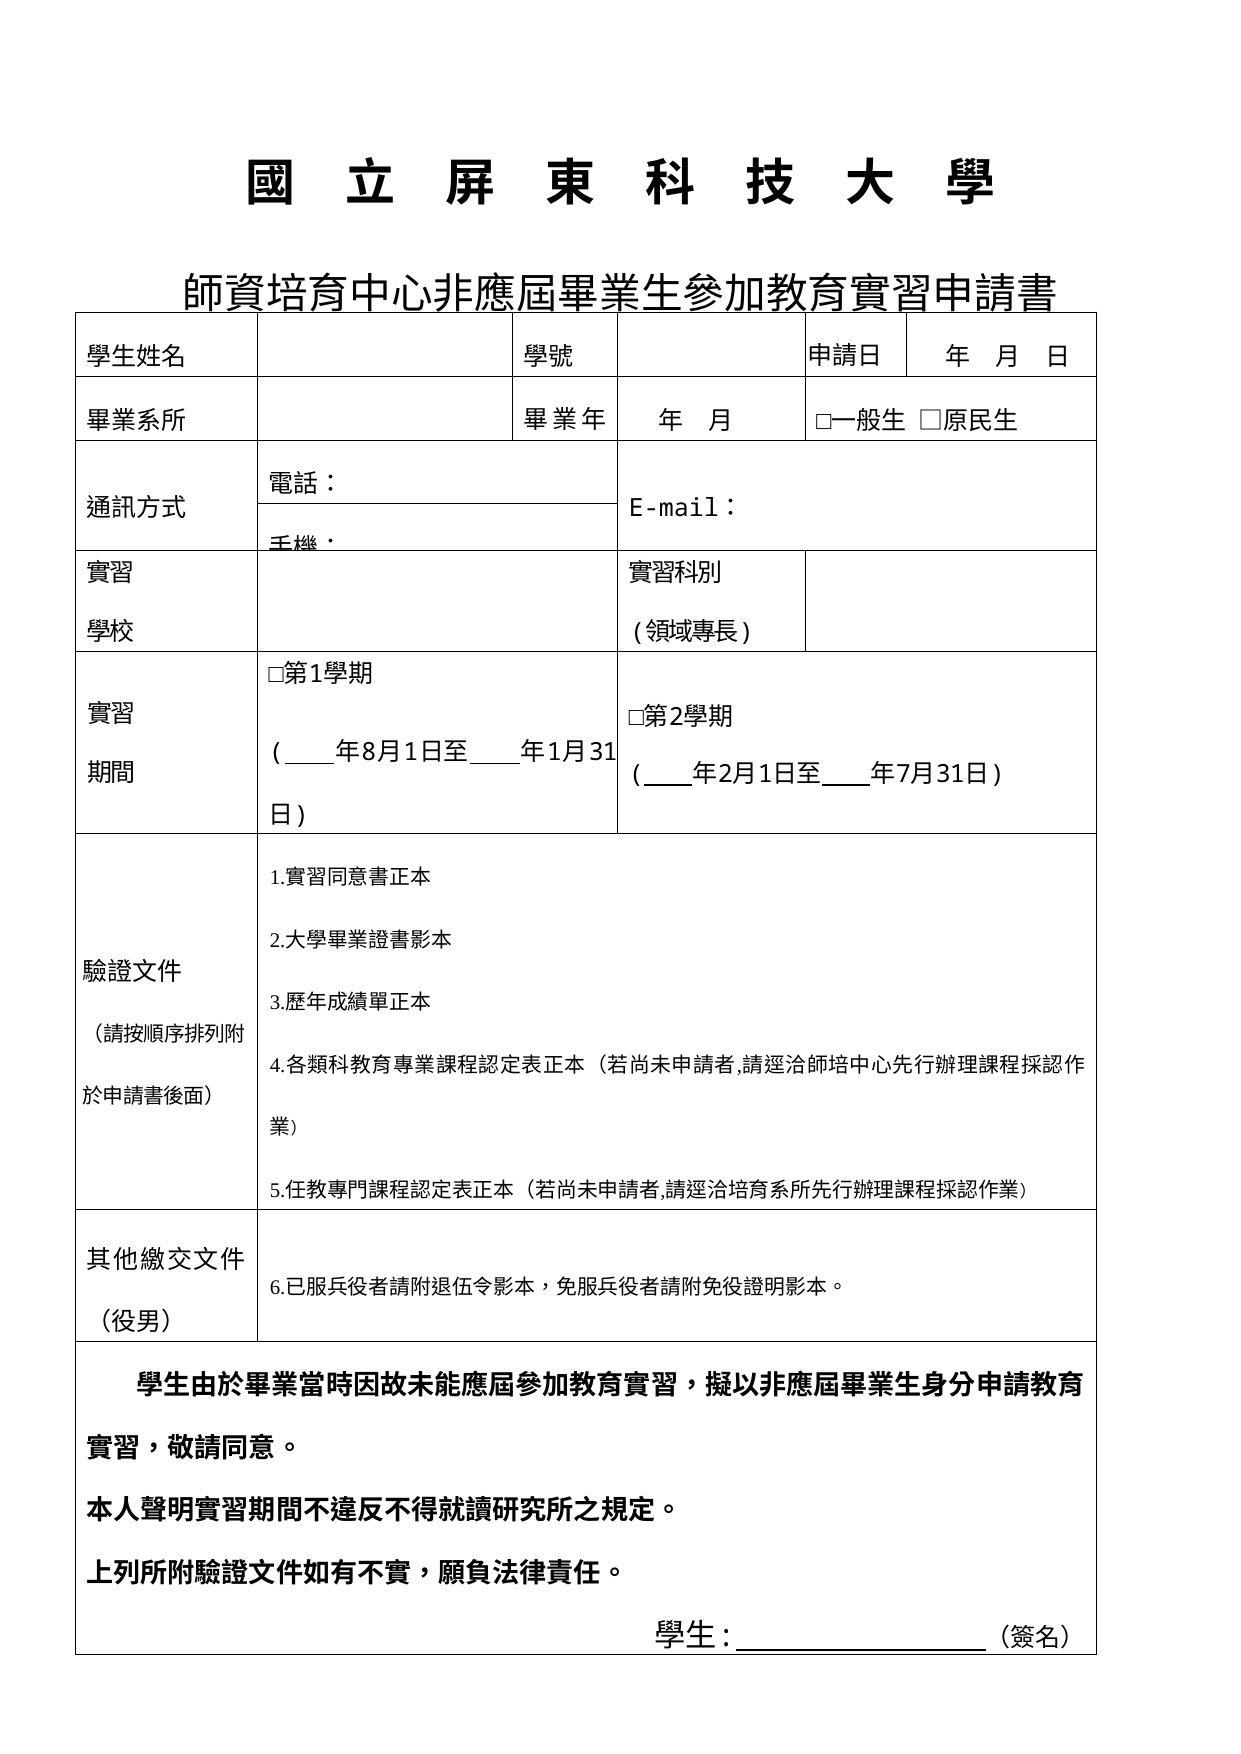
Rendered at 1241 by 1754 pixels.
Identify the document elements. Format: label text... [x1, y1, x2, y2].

table_cell □第1學期 ( 年8月1日至 年1月31日) [258, 652, 617, 833]
table_cell E-mail： [618, 441, 1096, 550]
table_header [258, 313, 512, 376]
table_cell 通訊方式 [76, 441, 257, 550]
table_cell 實習 學校 [76, 551, 257, 651]
table_cell [258, 551, 617, 651]
text 國 立 屏 東 科 技 大 學 [75, 105, 1165, 230]
table_cell □一般生 □原民生 [806, 377, 1096, 439]
table_cell 手機： [258, 504, 617, 550]
table_header 學號 [513, 313, 617, 376]
table_cell 學生由於畢業當時因故未能應屆參加教育實習，擬以非應屆畢業生身分申請教育實習，敬請同意。 本人聲明實習期間不違反不得就讀研究所之規定。 上列所附驗證文件如有不實，願負法律責任。 學生: （簽名） [76, 1342, 1096, 1654]
table_cell 實習 期間 [76, 652, 257, 833]
table_cell 驗證文件 （請按順序排列附於申請書後面） [76, 834, 257, 1209]
table_cell 畢業年月 [513, 377, 617, 439]
table_cell 1.實習同意書正本 2.大學畢業證書影本 3.歷年成績單正本 4.各類科教育專業課程認定表正本（若尚未申請者,請逕洽師培中心先行辦理課程採認作業） 5.任教專門課程認定表正本（若尚未申請者,請逕洽培育系所先行辦理課程採認作業） [258, 834, 1096, 1209]
table_cell [806, 551, 1096, 651]
table_header 年 月 日 [907, 313, 1096, 376]
table_cell 畢業系所 [76, 377, 257, 439]
table_cell 實習科別 (領域專長) [618, 551, 805, 651]
table_header [618, 313, 805, 376]
table_cell 其他繳交文件（役男） [76, 1210, 257, 1341]
table_cell □第2學期 ( 年2月1日至 年7月31日) [618, 652, 1096, 833]
table_cell 6.已服兵役者請附退伍令影本，免服兵役者請附免役證明影本。 [258, 1210, 1096, 1341]
table_header 學生姓名 [76, 313, 257, 376]
table_header 申請日期 [806, 313, 906, 376]
table_cell [258, 377, 512, 439]
text 師資培育中心非應屆畢業生參加教育實習申請書 [75, 249, 1165, 312]
table_cell 年 月 [618, 377, 805, 439]
table_cell 電話： [258, 441, 617, 503]
